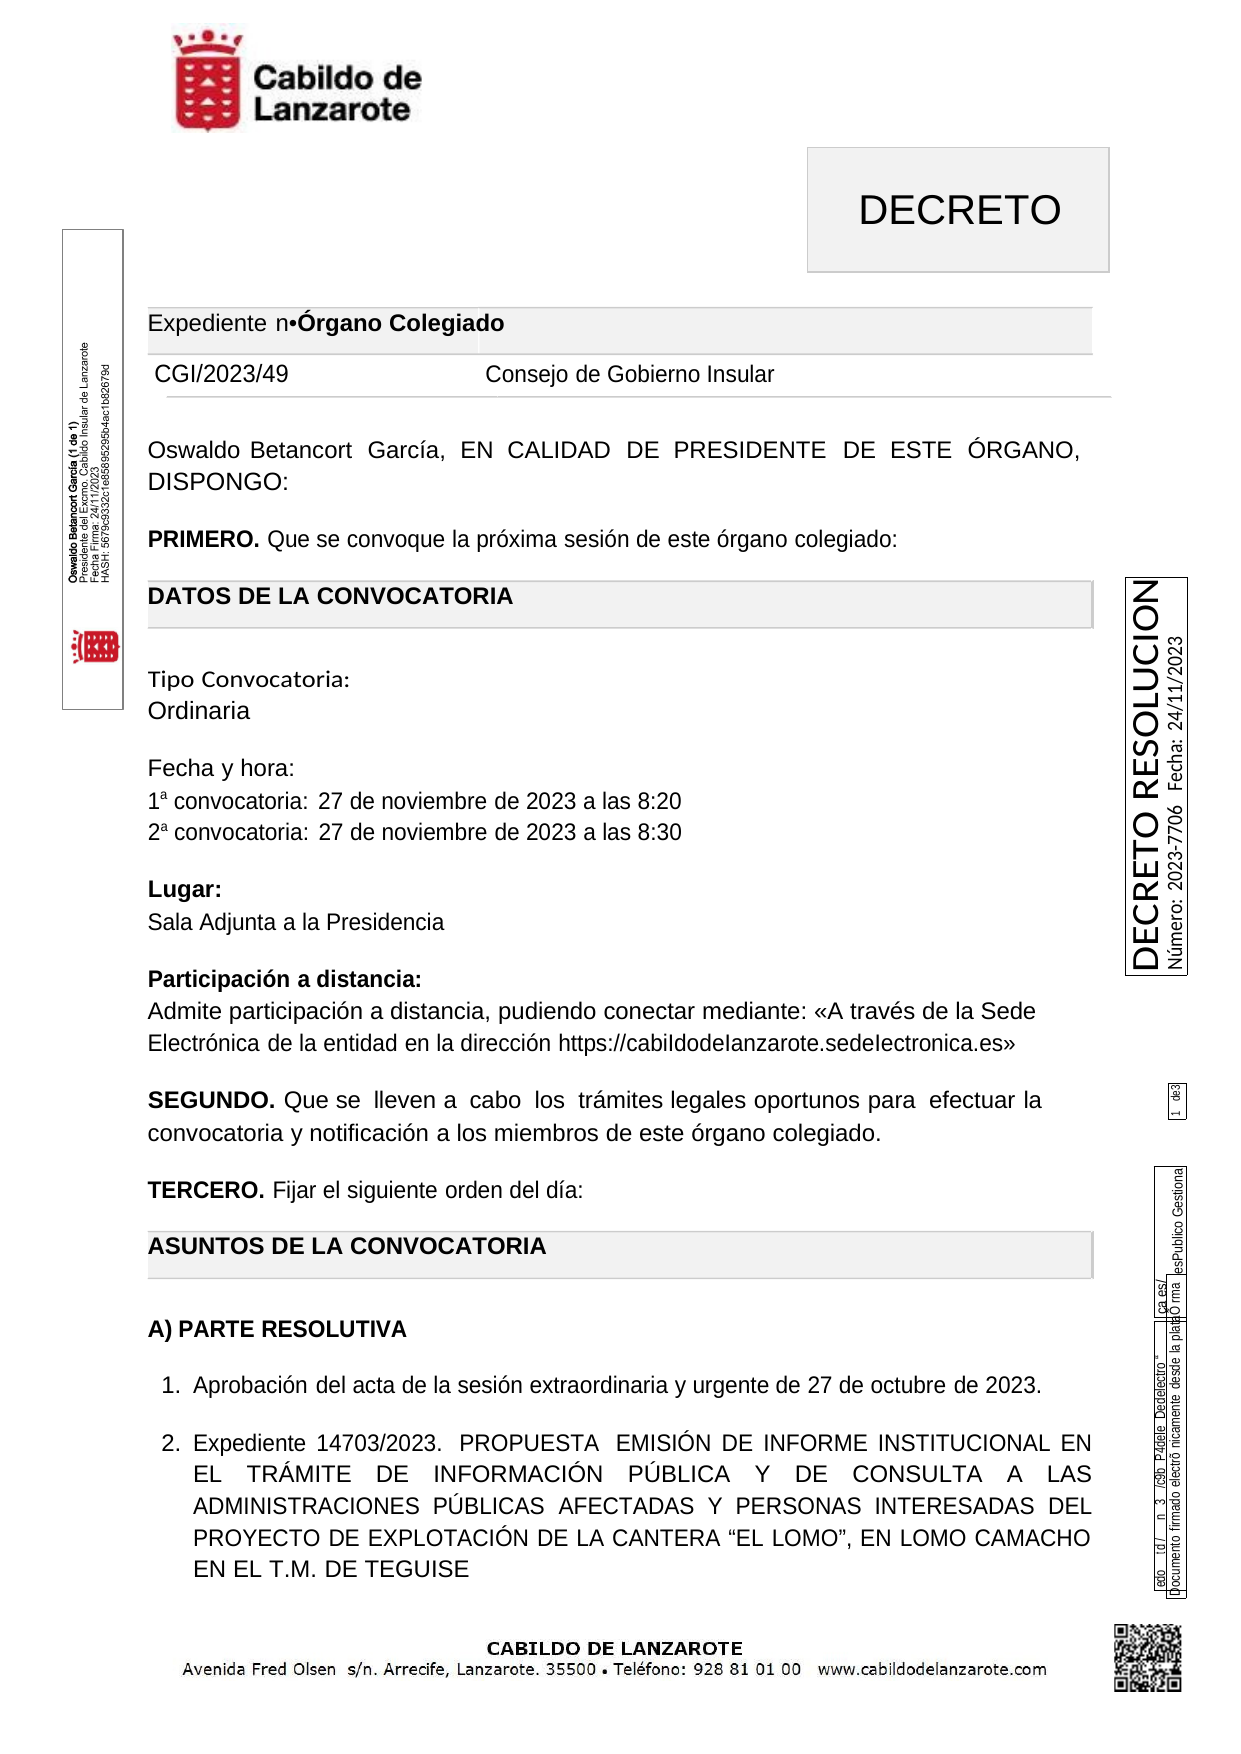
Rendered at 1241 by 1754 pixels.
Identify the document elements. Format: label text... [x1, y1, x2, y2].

list Documento firmado electrõ nicamente desde la plataÕ rma [1167, 1276, 1183, 1598]
list Expediente 14703/2023. PROPUESTA EMISIÓN DE INFORME INSTITUCIONAL EN EL TRÁMITE DE INFORMACIÓN PÚBLICA Y DE CONSULTA A LAS ADMINISTRACIONES PÚBLICAS AFECTADAS Y PERSONAS INTERESADAS DEL PROYECTO DE EXPLOTACIÓN DE LA CANTERA “EL LOMO”, EN LOMO CAMACHO EN EL T.M. DE TEGUISE [161, 1428, 1092, 1583]
subtitle Ordinaria [147, 696, 1125, 724]
text DECRETO RESOLUCION [1126, 579, 1163, 975]
text Admite participación a distancia, pudiendo conectar mediante: «A través de la Sede Electrónica de la entidad en la dirección https://cabiIdodeIanzarote.sedeIectronica.es» [147, 997, 1147, 1057]
text Tipo Convocatoria: [148, 664, 1125, 693]
text Número: 2023-7706 Fecha: 24/11/2023 [1163, 582, 1185, 975]
subtitle DISPONGO: [147, 467, 1192, 496]
text ca es/ [1155, 1168, 1168, 1317]
picture [170, 23, 422, 133]
subtitle PARTE RESOLUTIVA [147, 1314, 1166, 1342]
text SEGUNDO. Que se lleven a cabo los trámites legales oportunos para efectuar la convocatoria y notificación a los miembros de este órgano colegiado. [147, 1086, 1147, 1146]
list edo t d / n 3 /c9b P4deI e Dedelectro “ [1155, 1323, 1166, 1588]
text CGI/2023/49 Consejo de Gobierno Insular [154, 306, 1192, 387]
text DECRETO [858, 186, 1108, 233]
text Sala Adjunta a la Presidencia [147, 908, 1125, 935]
text Oswaldo Betancort García, EN CALIDAD DE PRESIDENTE DE ESTE ÓRGANO, [147, 436, 1192, 463]
picture [1114, 1624, 1182, 1692]
text PRIMERO. Que se convoque la próxima sesión de este órgano colegiado: [148, 525, 1192, 553]
text 1 de3 [1169, 1085, 1182, 1119]
text Fecha y hora: [147, 754, 1125, 782]
text esPublico Gestiona [1170, 1209, 1184, 1274]
picture [172, 1639, 1048, 1681]
list Aprobación del acta de la sesión extraordinaria y urgente de 27 de octubre de 2023. [161, 1371, 1153, 1399]
text TERCERO. Fijar el siguiente orden del día: [147, 1176, 1153, 1203]
subtitle Participación a distancia: [148, 965, 1192, 992]
picture [68, 342, 109, 583]
text 1a convocatoria: 27 de noviembre de 2023 a las 8:20 2a convocatoria: 27 de noviembre de 2023 a las 8:30 [147, 787, 699, 846]
picture [68, 627, 122, 665]
subtitle Lugar: [148, 875, 1125, 903]
